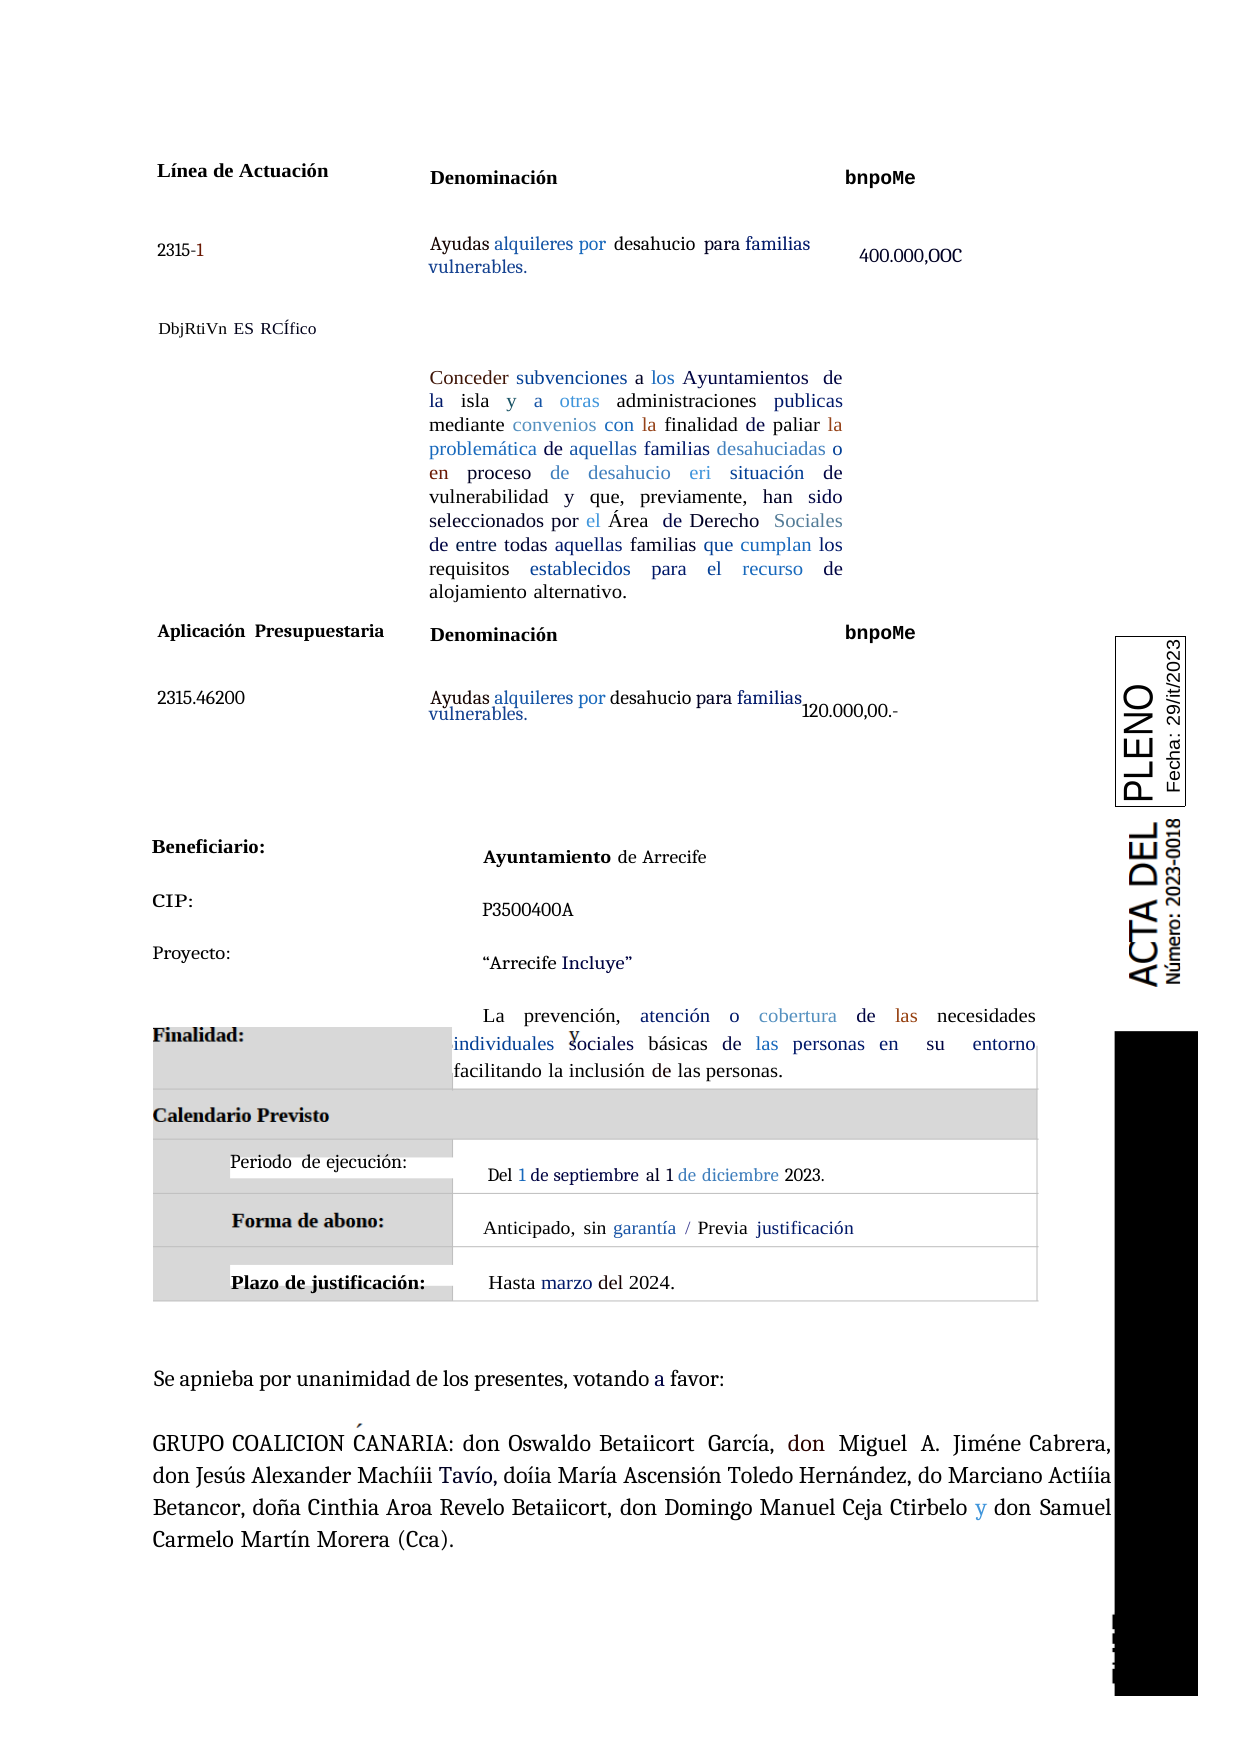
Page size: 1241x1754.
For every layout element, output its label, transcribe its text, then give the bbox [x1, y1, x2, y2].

text Periodo de ejecución: [230, 1150, 420, 1173]
text Fecha: 29/it/2023 [1163, 648, 1183, 806]
text bnpoMe [845, 623, 1209, 646]
text Proyecto: [152, 942, 420, 964]
text Plazo de justificación: Hasta marzo del 2024. [231, 1271, 1209, 1293]
text 2315-1 [157, 239, 392, 261]
text Línea de Actuación [157, 159, 392, 182]
text [1181, 899, 1209, 922]
text Beneficiario: [152, 835, 420, 858]
text [1181, 953, 1209, 974]
picture [1129, 819, 1181, 987]
text 400.000,OOC [859, 245, 1209, 268]
text Denominación [430, 623, 843, 646]
text La prevención, atención o cobertura de las necesidades individuales sociales básicas de las personas en su entorno facilitando la inclusión de las personas. [453, 1004, 1036, 1082]
picture [153, 1027, 1198, 1696]
text Conceder subvenciones a los Ayuntamientos de la isla y a otras administraciones publicas mediante convenios con la finalidad de paliar la problemática de aquellas familias desahuciadas o en proceso de desahucio eri situación de vulnerabilidad y que, previamente, han sido seleccionados por el Área de Derecho Sociales de entre todas aquellas familias que cumplan los requisitos establecidos para el recurso de alojamiento alternativo. [429, 366, 843, 603]
text Anticipado, sin garantía / Previa justificación [483, 1217, 1209, 1238]
text Aplicación Presupuestaria [157, 621, 392, 642]
text P3500400A [482, 899, 1129, 922]
text Del 1 de septiembre al 1 de diciembre 2023. [487, 1164, 1209, 1186]
text Denominación [430, 166, 843, 189]
text 2315.46200 Ayudas alquileres por desahucio para familias120.000,00.- vulnerables. [157, 685, 949, 725]
text Se apnieba por unanimidad de los presentes, votando a favor: [154, 1366, 1209, 1392]
text [1181, 847, 1209, 868]
text CIP: [152, 890, 420, 912]
text PLENO [1116, 638, 1162, 806]
text DbjRtiVn ES RCÍfico [158, 319, 392, 338]
text bnpoMe [845, 168, 1209, 191]
text GRUPO COALICION CANARIA: don Oswaldo Betaiicort García, don Miguel A. Jiméne Cabrera, don Jesús Alexander Machíii Tavío, doíia María Ascensión Toledo Hernández, do Marciano Actiíia Betancor, doña Cinthia Aroa Revelo Betaiicort, don Domingo Manuel Ceja Ctirbelo y don Samuel Carmelo Martín Morera (Cca). [153, 1430, 1112, 1554]
text Ayudas alquileres por desahucio para familias vulnerables. [429, 232, 843, 279]
text “Arrecife Incluye” [482, 953, 1129, 974]
text Ayuntamiento de Arrecife [483, 847, 1129, 868]
